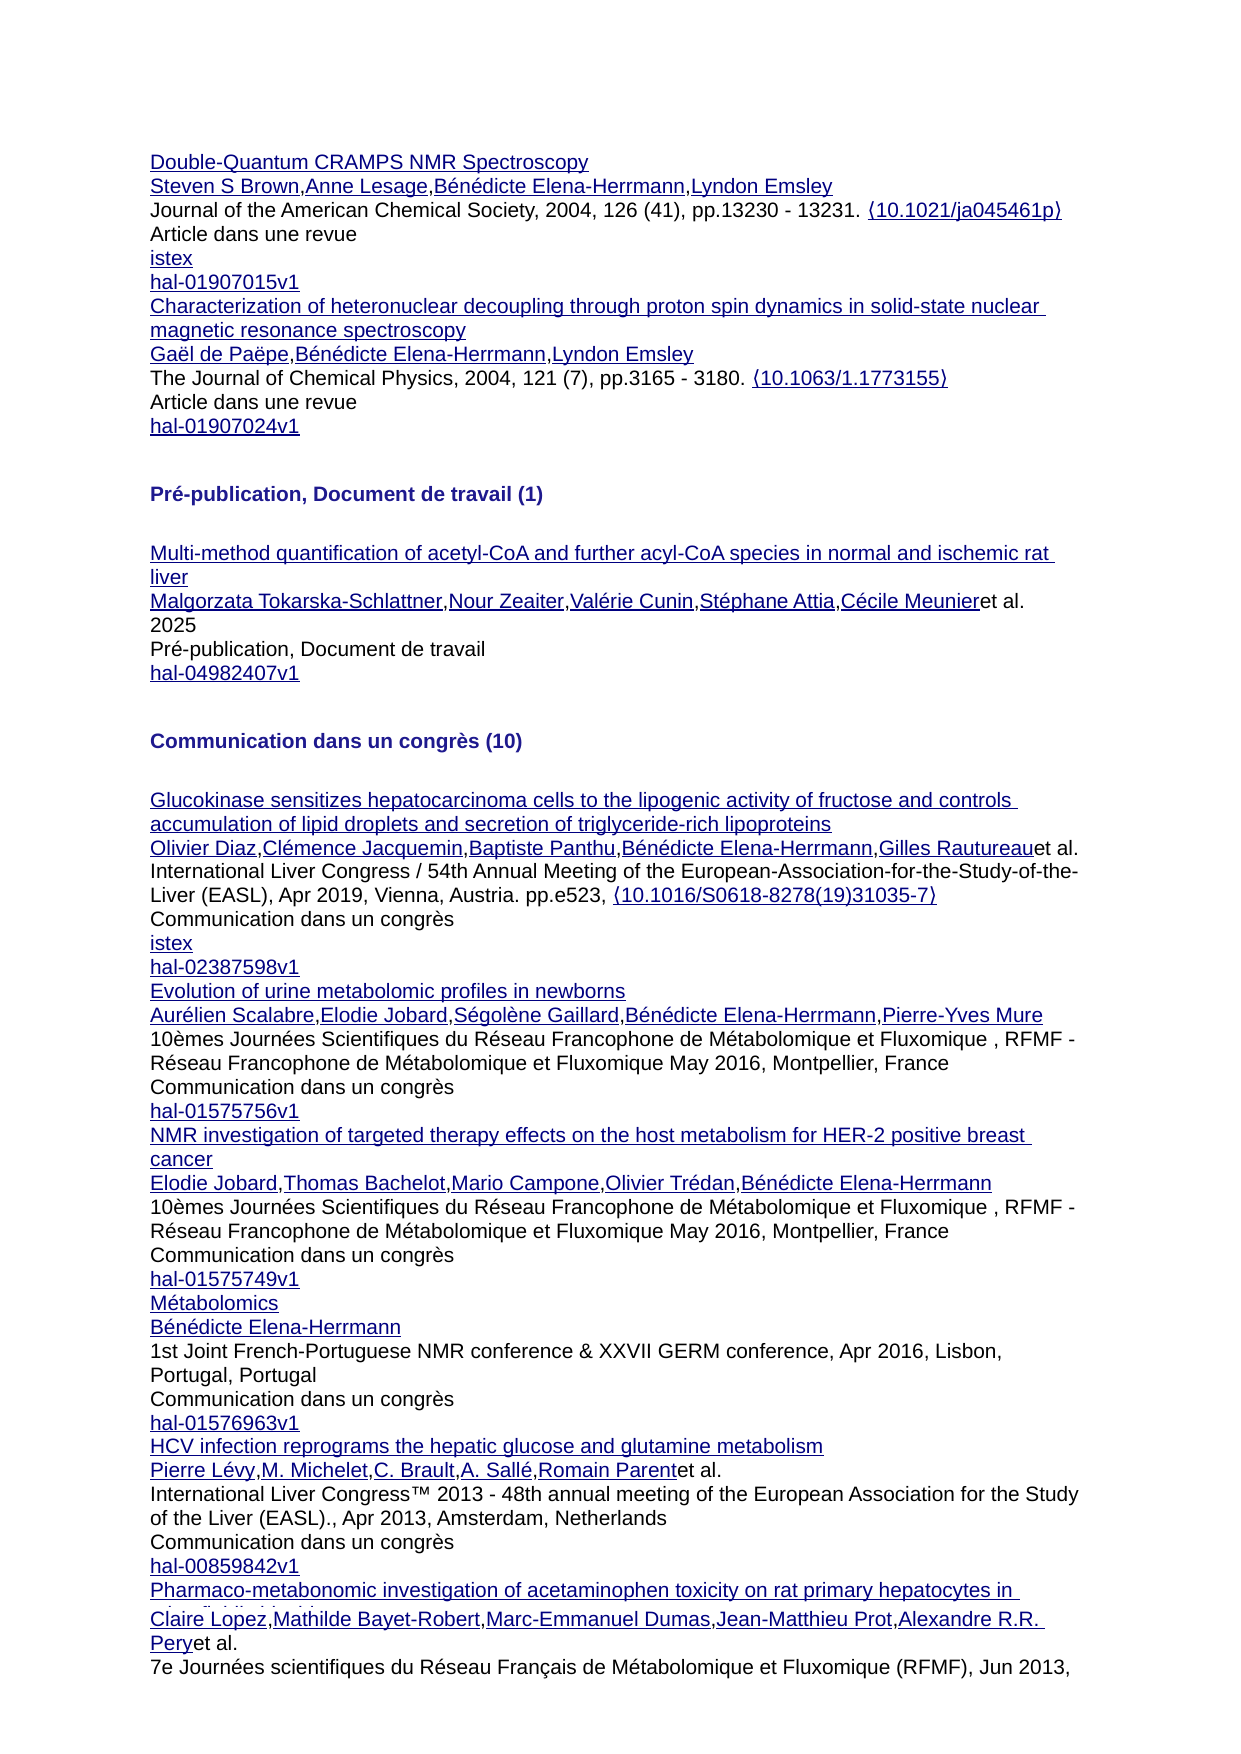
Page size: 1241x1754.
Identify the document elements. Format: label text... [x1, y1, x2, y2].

table_cell Métabolomics Bénédicte Elena-Herrmann 1st Joint French-Portuguese NMR conference & XXVII GERM conference, Apr 2016, Lisbon, Portugal, Portugal Communication dans un congrès hal-01576963v1 [150, 1291, 1090, 1434]
subtitle Communication dans un congrès (10) [150, 729, 1090, 753]
table_header Glucokinase sensitizes hepatocarcinoma cells to the lipogenic activity of fructose and controls accumulation of lipid droplets and secretion of triglyceride-rich lipoproteins Olivier Diaz,Clémence Jacquemin,Baptiste Panthu,Bénédicte Elena-Herrmann,Gilles Rautureauet al. International Liver Congress / 54th Annual Meeting of the European-Association-for-the-Study-of-the-Liver (EASL), Apr 2019, Vienna, Austria. pp.e523, ⟨10.1016/S0618-8278(19)31035-7⟩ Communication dans un congrès istex hal-02387598v1 [150, 788, 1090, 979]
subtitle Pré-publication, Document de travail (1) [150, 482, 1090, 506]
table_header Multi-method quantification of acetyl-CoA and further acyl-CoA species in normal and ischemic rat liver Malgorzata Tokarska-Schlattner,Nour Zeaiter,Valérie Cunin,Stéphane Attia,Cécile Meunieret al. 2025 Pré-publication, Document de travail hal-04982407v1 [150, 541, 1090, 684]
table_cell HCV infection reprograms the hepatic glucose and glutamine metabolism Pierre Lévy,M. Michelet,C. Brault,A. Sallé,Romain Parentet al. International Liver Congress™ 2013 - 48th annual meeting of the European Association for the Study of the Liver (EASL)., Apr 2013, Amsterdam, Netherlands Communication dans un congrès hal-00859842v1 [150, 1434, 1090, 1578]
table_cell Evolution of urine metabolomic profiles in newborns Aurélien Scalabre,Elodie Jobard,Ségolène Gaillard,Bénédicte Elena-Herrmann,Pierre-Yves Mure 10èmes Journées Scientifiques du Réseau Francophone de Métabolomique et Fluxomique , RFMF - Réseau Francophone de Métabolomique et Fluxomique May 2016, Montpellier, France Communication dans un congrès hal-01575756v1 [150, 979, 1090, 1123]
table_cell NMR investigation of targeted therapy effects on the host metabolism for HER-2 positive breast cancer Elodie Jobard,Thomas Bachelot,Mario Campone,Olivier Trédan,Bénédicte Elena-Herrmann 10èmes Journées Scientifiques du Réseau Francophone de Métabolomique et Fluxomique , RFMF - Réseau Francophone de Métabolomique et Fluxomique May 2016, Montpellier, France Communication dans un congrès hal-01575749v1 [150, 1123, 1090, 1291]
table_cell Pharmaco-metabonomic investigation of acetaminophen toxicity on rat primary hepatocytes in microfluidic biochips Claire Lopez,Mathilde Bayet-Robert,Marc-Emmanuel Dumas,Jean-Matthieu Prot,Alexandre R.R. Peryet al. 7e Journées scientifiques du Réseau Français de Métabolomique et Fluxomique (RFMF), Jun 2013, Amiens, France Communication dans un congrès hal-00980023v1 [150, 1578, 1090, 1679]
table_cell Characterization of heteronuclear decoupling through proton spin dynamics in solid-state nuclear magnetic resonance spectroscopy Gaël de Paëpe,Bénédicte Elena-Herrmann,Lyndon Emsley The Journal of Chemical Physics, 2004, 121 (7), pp.3165 - 3180. ⟨10.1063/1.1773155⟩ Article dans une revue hal-01907024v1 [150, 294, 1090, 437]
table_cell Double-Quantum CRAMPS NMR Spectroscopy Steven S Brown,Anne Lesage,Bénédicte Elena-Herrmann,Lyndon Emsley Journal of the American Chemical Society, 2004, 126 (41), pp.13230 - 13231. ⟨10.1021/ja045461p⟩ Article dans une revue istex hal-01907015v1 [150, 150, 1090, 294]
